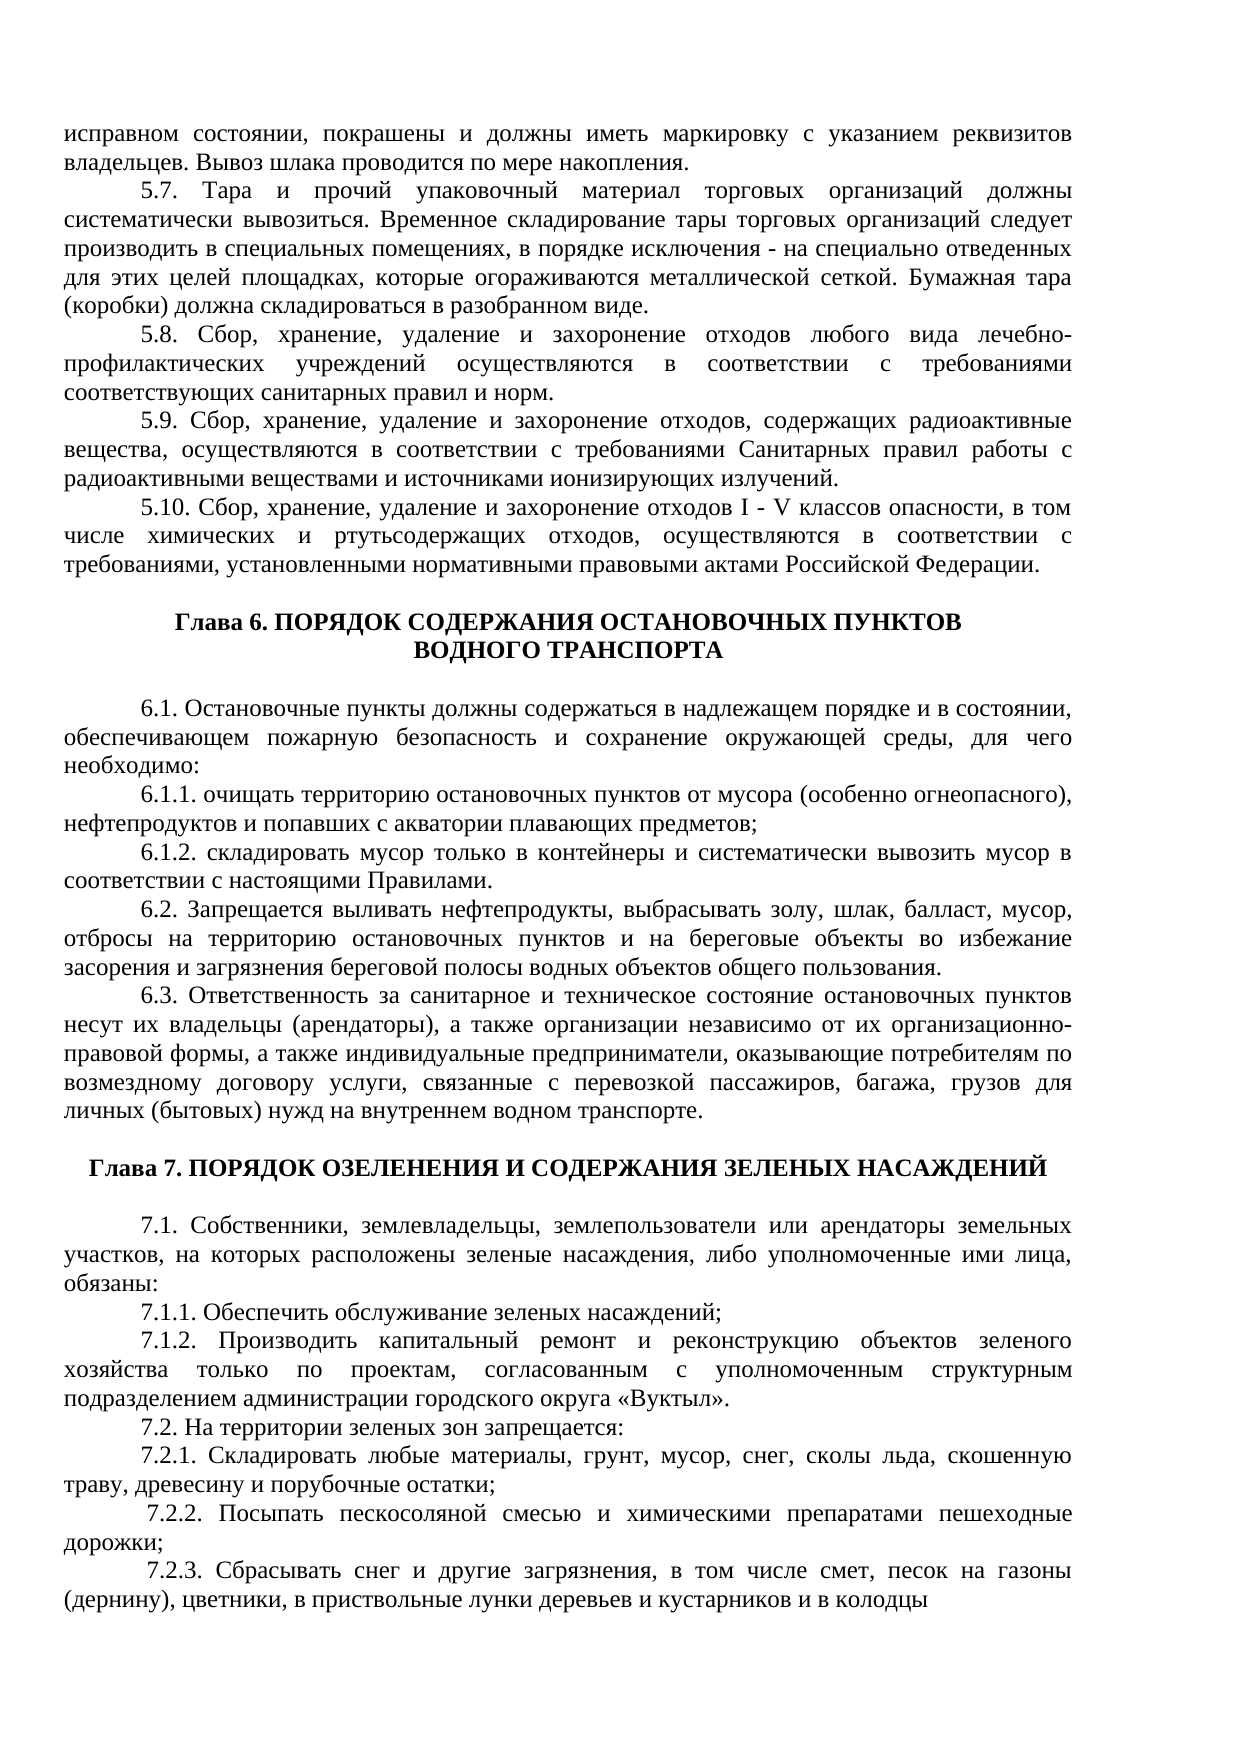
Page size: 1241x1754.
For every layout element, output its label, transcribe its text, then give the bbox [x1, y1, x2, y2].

text 5.9. Сбор, хранение, удаление и захоронение отходов, содержащих радиоактивные вещества, осуществляются в соответствии с требованиями Санитарных правил работы с радиоактивными веществами и источниками ионизирующих излучений. [64, 406, 1073, 492]
text 6.3. Ответственность за санитарное и техническое состояние остановочных пунктов несут их владельцы (арендаторы), а также организации независимо от их организационно-правовой формы, а также индивидуальные предприниматели, оказывающие потребителям по возмездному договору услуги, связанные с перевозкой пассажиров, багажа, грузов для личных (бытовых) нужд на внутреннем водном транспорте. [64, 981, 1073, 1124]
text исправном состоянии, покрашены и должны иметь маркировку с указанием реквизитов владельцев. Вывоз шлака проводится по мере накопления. [64, 118, 1073, 176]
text 7.2.1. Складировать любые материалы, грунт, мусор, снег, сколы льда, скошенную траву, древесину и порубочные остатки; [64, 1441, 1073, 1498]
text 6.1.2. складировать мусор только в контейнеры и систематически вывозить мусор в соответствии с настоящими Правилами. [64, 837, 1073, 894]
text ВОДНОГО ТРАНСПОРТА [64, 636, 1073, 664]
text 5.10. Сбор, хранение, удаление и захоронение отходов I - V классов опасности, в том числе химических и ртутьсодержащих отходов, осуществляются в соответствии с требованиями, установленными нормативными правовыми актами Российской Федерации. [64, 492, 1073, 578]
text 5.8. Сбор, хранение, удаление и захоронение отходов любого вида лечебно-профилактических учреждений осуществляются в соответствии с требованиями соответствующих санитарных правил и норм. [64, 319, 1073, 406]
text 6.1.1. очищать территорию остановочных пунктов от мусора (особенно огнеопасного), нефтепродуктов и попавших с акватории плавающих предметов; [64, 779, 1073, 837]
text 7.1.2. Производить капитальный ремонт и реконструкцию объектов зеленого хозяйства только по проектам, согласованным с уполномоченным структурным подразделением администрации городского округа «Вуктыл». [64, 1326, 1073, 1412]
text 5.7. Тара и прочий упаковочный материал торговых организаций должны систематически вывозиться. Временное складирование тары торговых организаций следует производить в специальных помещениях, в порядке исключения - на специально отведенных для этих целей площадках, которые огораживаются металлической сеткой. Бумажная тара (коробки) должна складироваться в разобранном виде. [64, 176, 1073, 319]
text 7.1. Собственники, землевладельцы, землепользователи или арендаторы земельных участков, на которых расположены зеленые насаждения, либо уполномоченные ими лица, обязаны: [64, 1211, 1073, 1297]
text 7.1.1. Обеспечить обслуживание зеленых насаждений; [64, 1297, 1073, 1326]
text Глава 7. ПОРЯДОК ОЗЕЛЕНЕНИЯ И СОДЕРЖАНИЯ ЗЕЛЕНЫХ НАСАЖДЕНИЙ [64, 1153, 1073, 1182]
text 6.1. Остановочные пункты должны содержаться в надлежащем порядке и в состоянии, обеспечивающем пожарную безопасность и сохранение окружающей среды, для чего необходимо: [64, 693, 1073, 779]
text 6.2. Запрещается выливать нефтепродукты, выбрасывать золу, шлак, балласт, мусор, отбросы на территорию остановочных пунктов и на береговые объекты во избежание засорения и загрязнения береговой полосы водных объектов общего пользования. [64, 894, 1073, 981]
text 7.2.3. Сбрасывать снег и другие загрязнения, в том числе смет, песок на газоны (дернину), цветники, в приствольные лунки деревьев и кустарников и в колодцы [64, 1556, 1073, 1613]
text 7.2. На территории зеленых зон запрещается: [64, 1412, 1073, 1441]
text Глава 6. ПОРЯДОК СОДЕРЖАНИЯ ОСТАНОВОЧНЫХ ПУНКТОВ [64, 607, 1073, 636]
text 7.2.2. Посыпать пескосоляной смесью и химическими препаратами пешеходные дорожки; [64, 1498, 1073, 1556]
